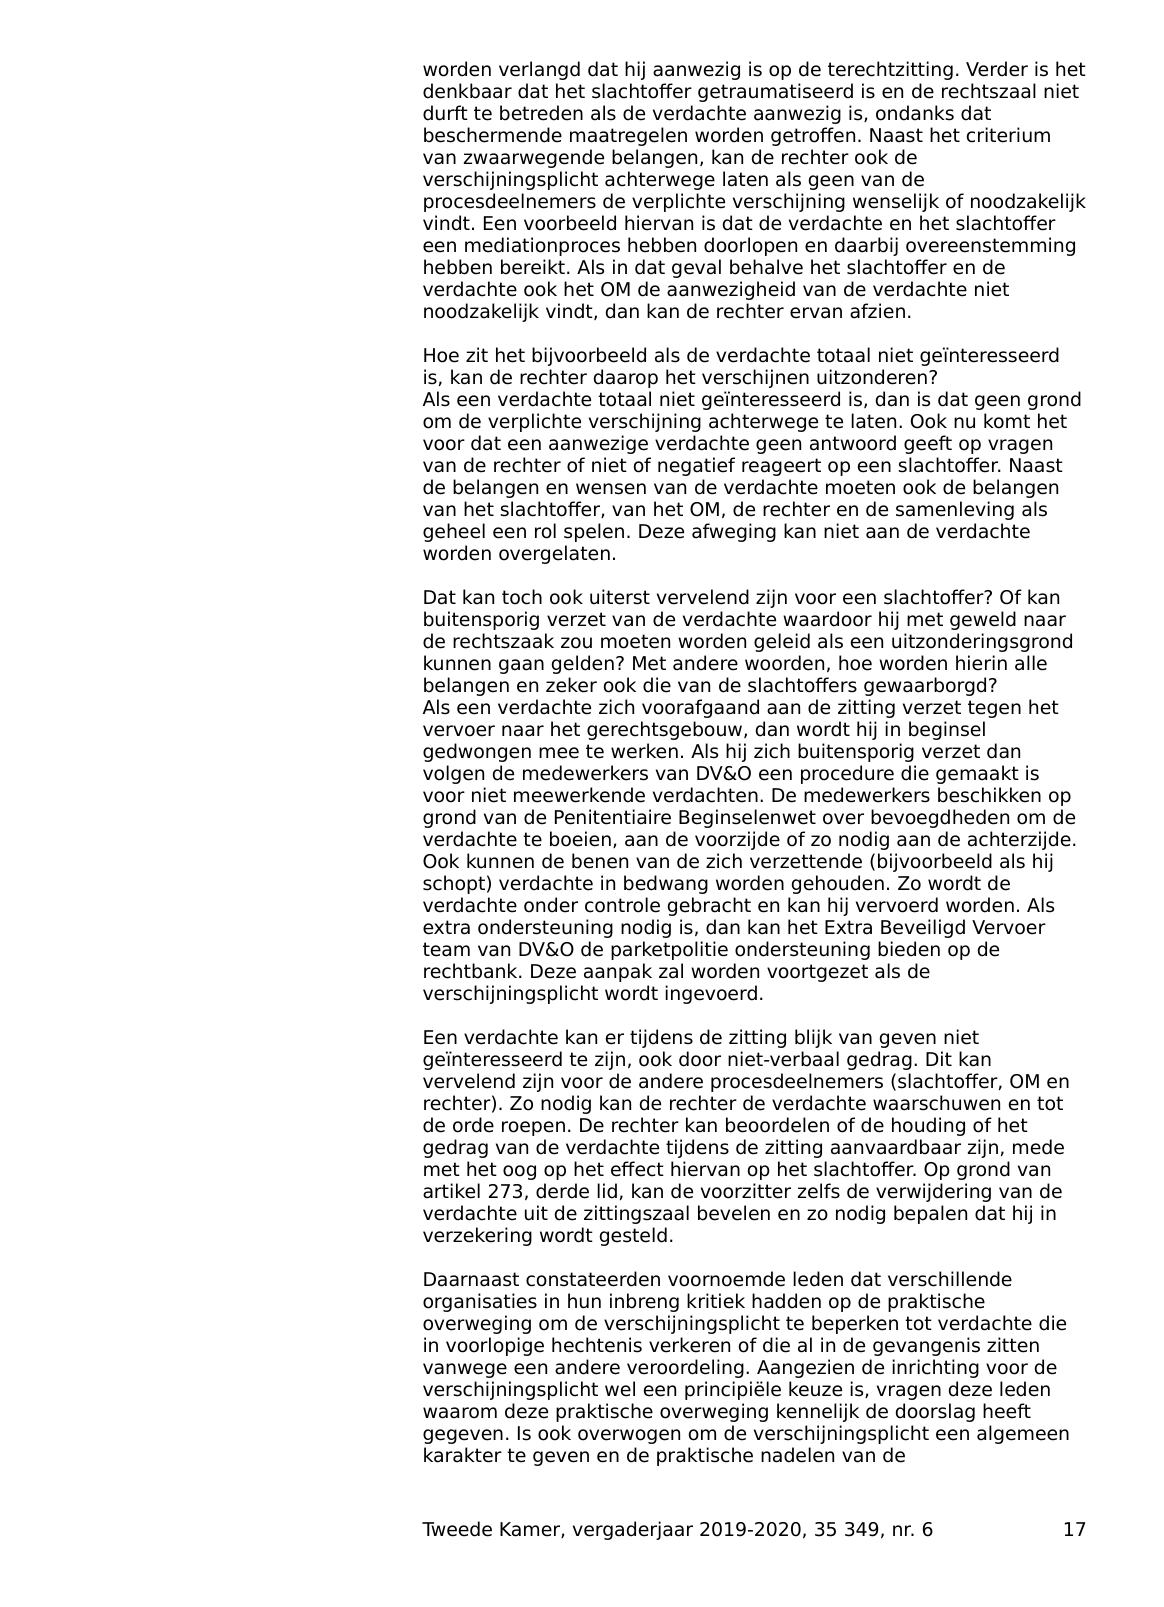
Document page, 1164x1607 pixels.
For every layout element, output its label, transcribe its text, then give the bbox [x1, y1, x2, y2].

text worden verlangd dat hij aanwezig is op de terechtzitting. Verder is het denkbaar dat het slachtoffer getraumatiseerd is en de rechtszaal niet durft te betreden als de verdachte aanwezig is, ondanks dat beschermende maatregelen worden getroffen. Naast het criterium van zwaarwegende belangen, kan de rechter ook de verschijningsplicht achterwege laten als geen van de procesdeelnemers de verplichte verschijning wenselijk of noodzakelijk vindt. Een voorbeeld hiervan is dat de verdachte en het slachtoffer een mediationproces hebben doorlopen en daarbij overeenstemming hebben bereikt. Als in dat geval behalve het slachtoffer en de verdachte ook het OM de aanwezigheid van de verdachte niet noodzakelijk vindt, dan kan de rechter ervan afzien. [422, 59, 1087, 323]
text Daarnaast constateerden voornoemde leden dat verschillende organisaties in hun inbreng kritiek hadden op de praktische overweging om de verschijningsplicht te beperken tot verdachte die in voorlopige hechtenis verkeren of die al in de gevangenis zitten vanwege een andere veroordeling. Aangezien de inrichting voor de verschijningsplicht wel een principiële keuze is, vragen deze leden waarom deze praktische overweging kennelijk de doorslag heeft gegeven. Is ook overwogen om de verschijningsplicht een algemeen karakter te geven en de praktische nadelen van de [422, 1269, 1087, 1467]
text Als een verdachte totaal niet geïnteresseerd is, dan is dat geen grond om de verplichte verschijning achterwege te laten. Ook nu komt het voor dat een aanwezige verdachte geen antwoord geeft op vragen van de rechter of niet of negatief reageert op een slachtoffer. Naast de belangen en wensen van de verdachte moeten ook de belangen van het slachtoffer, van het OM, de rechter en de samenleving als geheel een rol spelen. Deze afweging kan niet aan de verdachte worden overgelaten. [422, 389, 1087, 565]
text Hoe zit het bijvoorbeeld als de verdachte totaal niet geïnteresseerd is, kan de rechter daarop het verschijnen uitzonderen? [422, 345, 1087, 389]
text Dat kan toch ook uiterst vervelend zijn voor een slachtoffer? Of kan buitensporig verzet van de verdachte waardoor hij met geweld naar de rechtszaak zou moeten worden geleid als een uitzonderingsgrond kunnen gaan gelden? Met andere woorden, hoe worden hierin alle belangen en zeker ook die van de slachtoffers gewaarborgd? [422, 587, 1087, 697]
text Een verdachte kan er tijdens de zitting blijk van geven niet geïnteresseerd te zijn, ook door niet-verbaal gedrag. Dit kan vervelend zijn voor de andere procesdeelnemers (slachtoffer, OM en rechter). Zo nodig kan de rechter de verdachte waarschuwen en tot de orde roepen. De rechter kan beoordelen of de houding of het gedrag van de verdachte tijdens de zitting aanvaardbaar zijn, mede met het oog op het effect hiervan op het slachtoffer. Op grond van artikel 273, derde lid, kan de voorzitter zelfs de verwijdering van de verdachte uit de zittingszaal bevelen en zo nodig bepalen dat hij in verzekering wordt gesteld. [422, 1027, 1087, 1247]
text Als een verdachte zich voorafgaand aan de zitting verzet tegen het vervoer naar het gerechtsgebouw, dan wordt hij in beginsel gedwongen mee te werken. Als hij zich buitensporig verzet dan volgen de medewerkers van DV&O een procedure die gemaakt is voor niet meewerkende verdachten. De medewerkers beschikken op grond van de Penitentiaire Beginselenwet over bevoegdheden om de verdachte te boeien, aan de voorzijde of zo nodig aan de achterzijde. Ook kunnen de benen van de zich verzettende (bijvoorbeeld als hij schopt) verdachte in bedwang worden gehouden. Zo wordt de verdachte onder controle gebracht en kan hij vervoerd worden. Als extra ondersteuning nodig is, dan kan het Extra Beveiligd Vervoer team van DV&O de parketpolitie ondersteuning bieden op de rechtbank. Deze aanpak zal worden voortgezet als de verschijningsplicht wordt ingevoerd. [422, 697, 1087, 1004]
